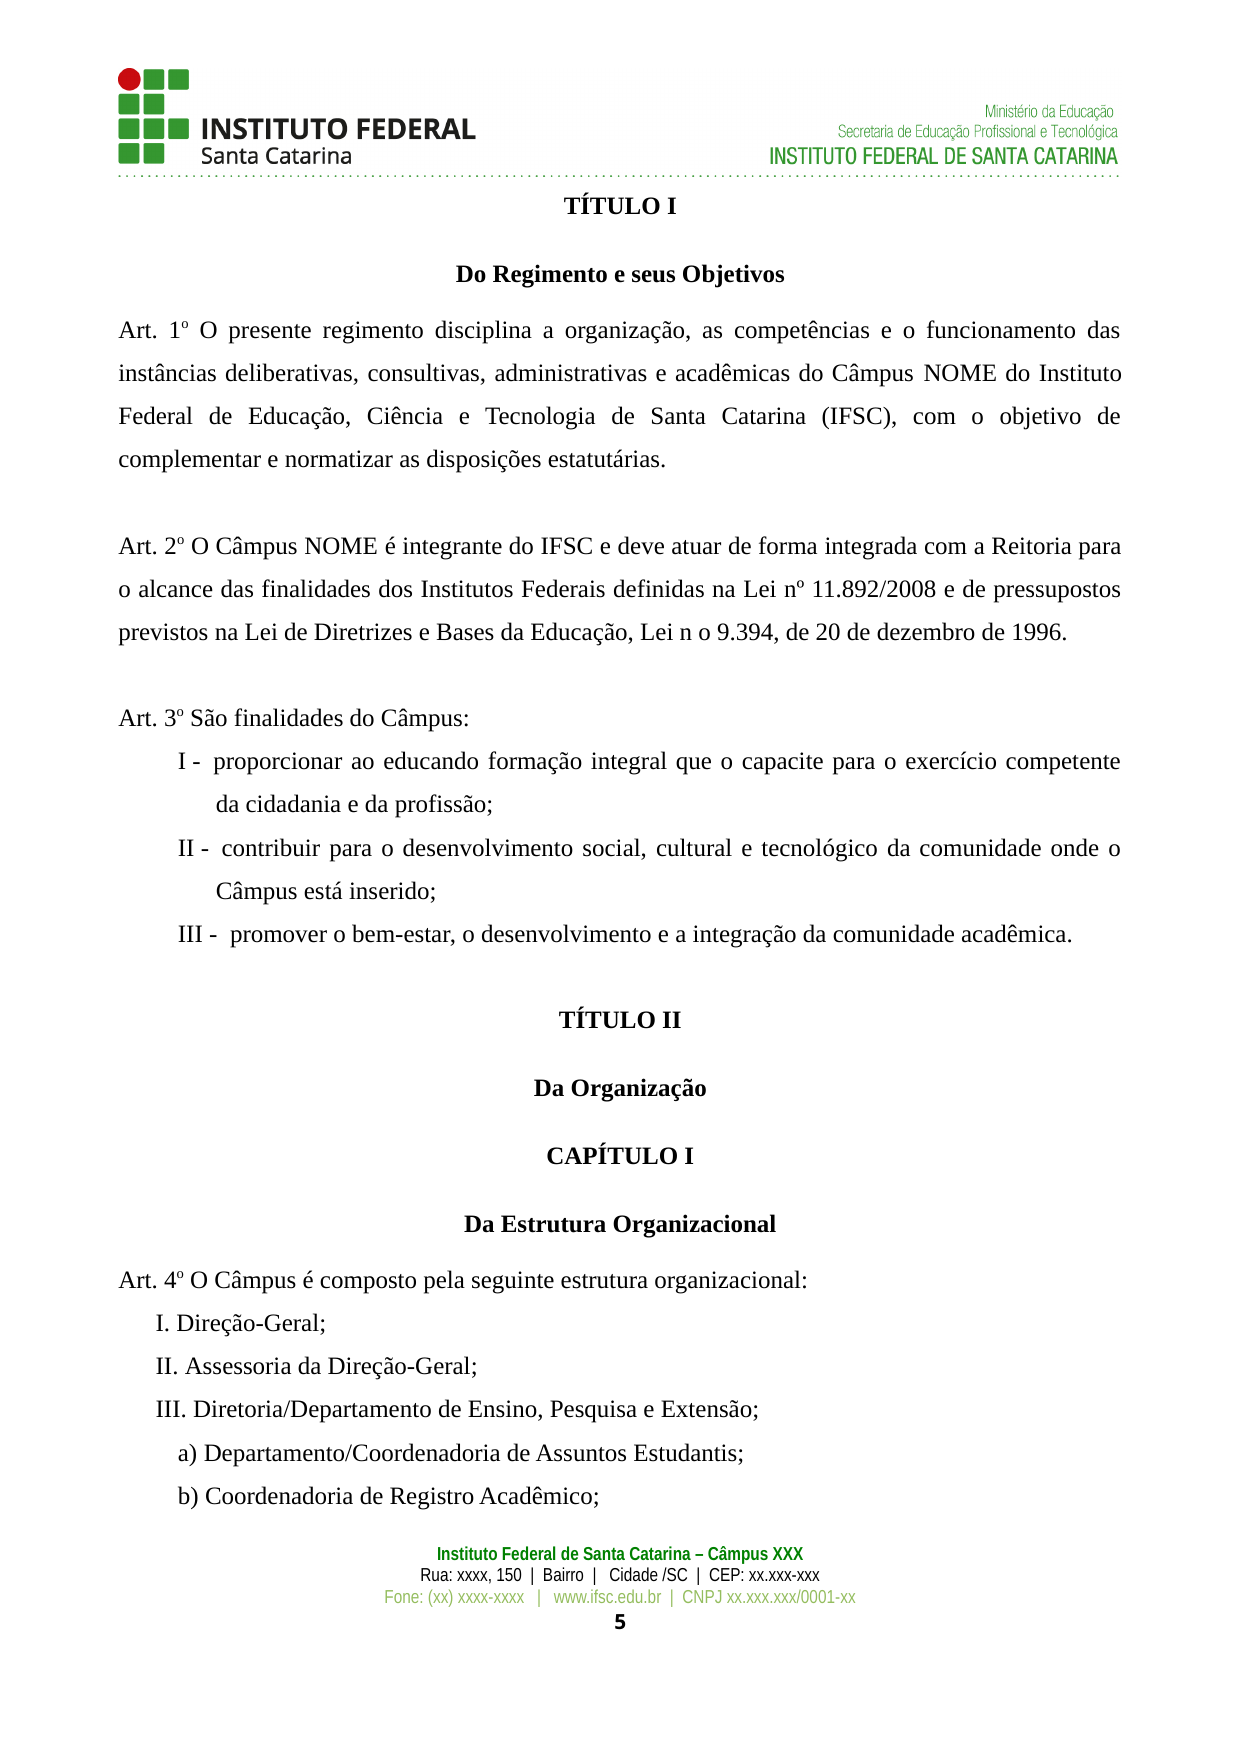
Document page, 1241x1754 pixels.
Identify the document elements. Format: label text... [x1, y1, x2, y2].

list Direção-Geral; [155, 1308, 1122, 1337]
list Departamento/Coordenadoria de Assuntos Estudantis; [178, 1438, 1122, 1466]
list Diretoria/Departamento de Ensino, Pesquisa e Extensão; [155, 1394, 1122, 1423]
list contribuir para o desenvolvimento social, cultural e tecnológico da comunidade onde o Câmpus está inserido; [178, 833, 1122, 904]
list promover o bem-estar, o desenvolvimento e a integração da comunidade acadêmica. [178, 919, 1122, 948]
text Art. 2o O Câmpus NOME é integrante do IFSC e deve atuar de forma integrada com a Reitoria para o alcance das finalidades dos Institutos Federais definidas na Lei nº 11.892/2008 e de pressupostos previstos na Lei de Diretrizes e Bases da Educação, Lei n o 9.394, de 20 de dezembro de 1996. [118, 531, 1122, 646]
subtitle Da Organização [118, 1073, 1122, 1102]
picture [118, 68, 1123, 177]
subtitle CAPÍTULO I [118, 1141, 1122, 1170]
list Coordenadoria de Registro Acadêmico; [178, 1481, 1122, 1509]
subtitle TÍTULO II [118, 1005, 1122, 1034]
list proporcionar ao educando formação integral que o capacite para o exercício competente da cidadania e da profissão; [178, 746, 1122, 818]
text Art. 3o São finalidades do Câmpus: [118, 703, 1122, 732]
subtitle Do Regimento e seus Objetivos [118, 259, 1122, 288]
subtitle TÍTULO I [118, 177, 1122, 220]
subtitle Da Estrutura Organizacional [118, 1209, 1122, 1238]
list Assessoria da Direção-Geral; [155, 1351, 1122, 1380]
text Art. 1o O presente regimento disciplina a organização, as competências e o funcionamento das instâncias deliberativas, consultivas, administrativas e acadêmicas do Câmpus NOME do Instituto Federal de Educação, Ciência e Tecnologia de Santa Catarina (IFSC), com o objetivo de complementar e normatizar as disposições estatutárias. [118, 315, 1122, 473]
text Art. 4o O Câmpus é composto pela seguinte estrutura organizacional: [118, 1265, 1122, 1294]
